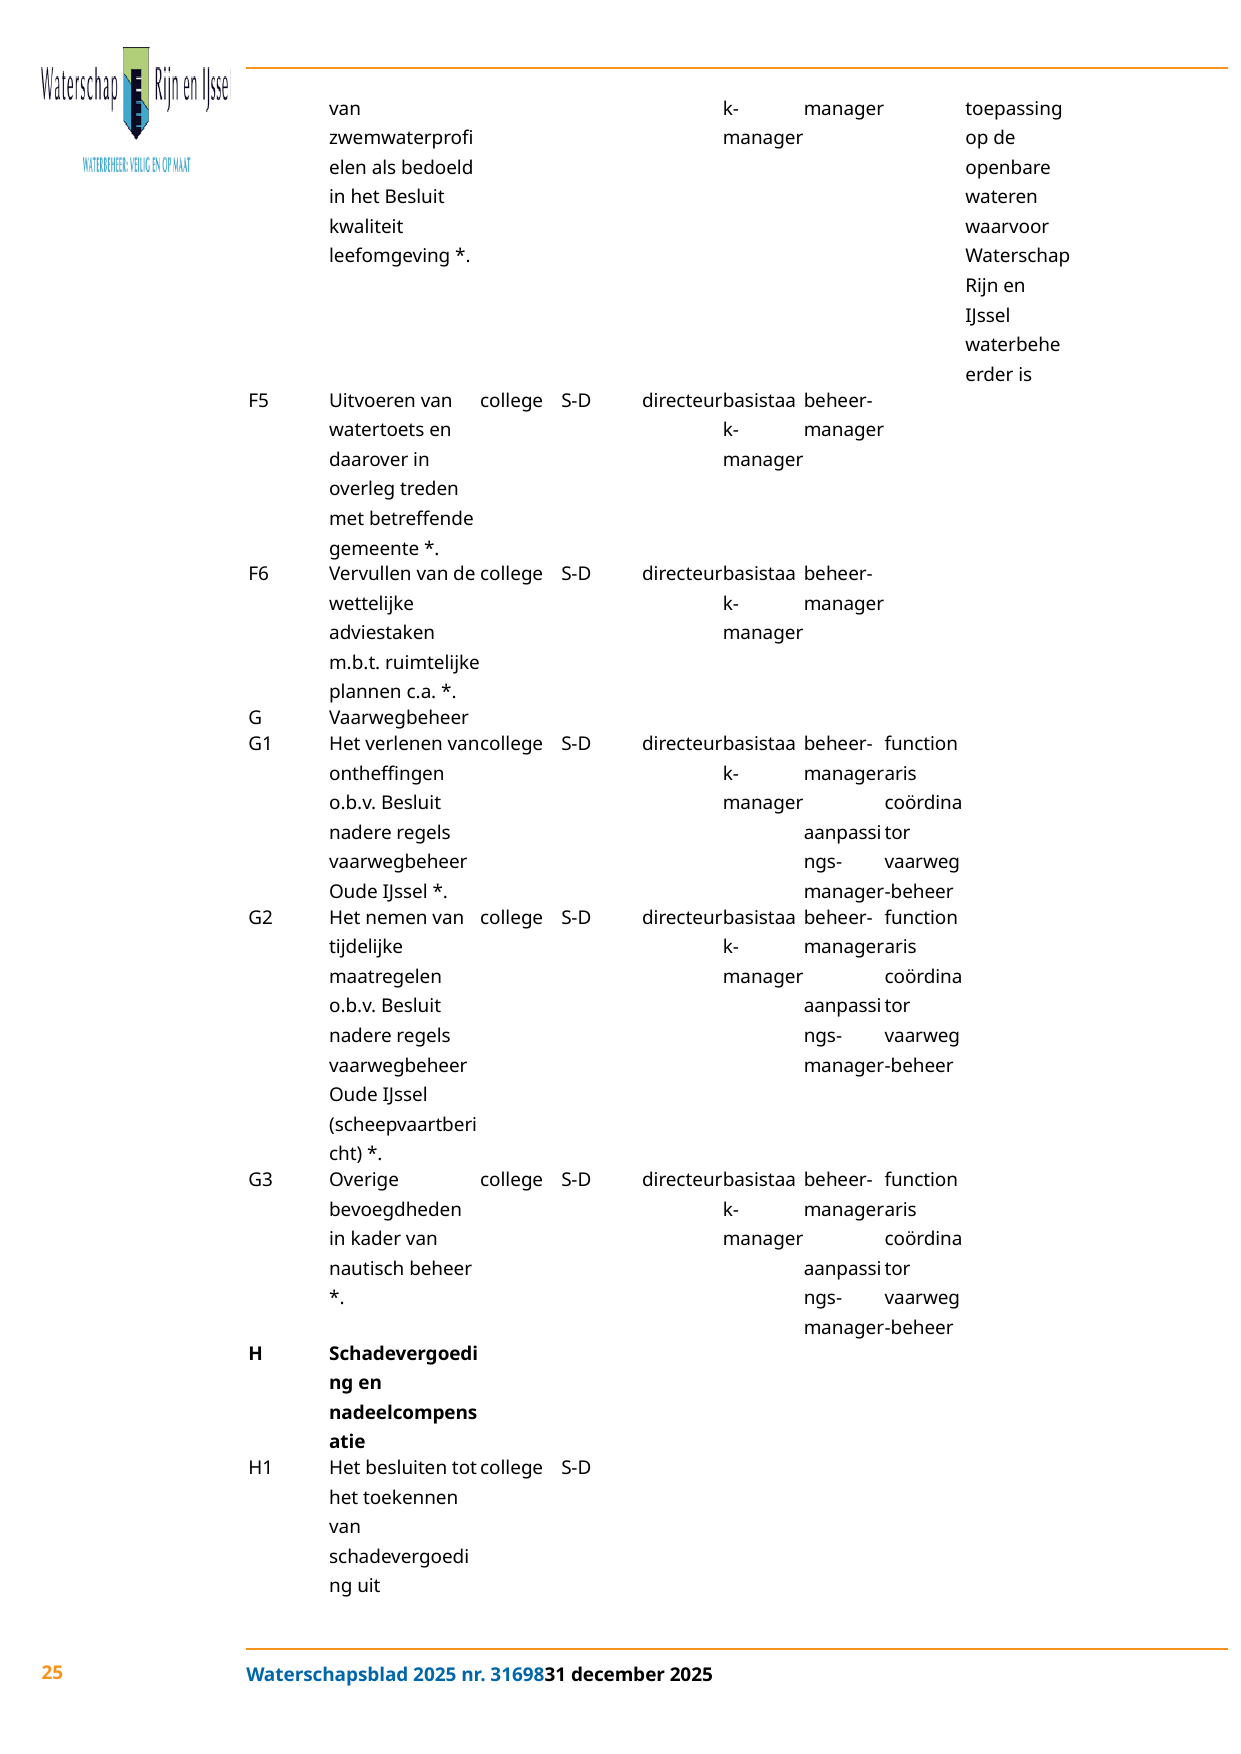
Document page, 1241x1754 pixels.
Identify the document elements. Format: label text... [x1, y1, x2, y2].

table_cell college [480, 1454, 561, 1598]
table_cell [884, 1454, 965, 1598]
table_cell [965, 560, 1071, 704]
table_cell [723, 1340, 803, 1454]
table_cell directeur [642, 730, 723, 904]
table_cell basistaak-manager [723, 560, 803, 704]
table_cell [480, 95, 561, 387]
table_cell beheer-manager aanpassings- manager [804, 1166, 884, 1340]
table_cell basistaak-manager [723, 904, 803, 1166]
table_cell [965, 1340, 1071, 1454]
table_cell [965, 387, 1071, 560]
table_cell G2 [248, 904, 329, 1166]
table_cell basistaak-manager [723, 95, 803, 387]
table_cell directeur [642, 560, 723, 704]
table_cell [965, 1454, 1071, 1598]
table_cell functionaris coördinator vaarweg-beheer [884, 904, 965, 1166]
table_cell S-D [561, 904, 642, 1166]
table_cell [884, 705, 965, 730]
table_cell [723, 1454, 803, 1598]
table_cell [884, 387, 965, 560]
table_cell [561, 1340, 642, 1454]
table_cell S-D [561, 560, 642, 704]
table_cell Vervullen van de wettelijke adviestaken m.b.t. ruimtelijke plannen c.a. *. [329, 560, 480, 704]
table_cell G [248, 705, 329, 730]
table_cell Schadevergoeding en nadeelcompensatie [329, 1340, 480, 1454]
table_cell [561, 95, 642, 387]
table_cell [561, 705, 642, 730]
table_cell H [248, 1340, 329, 1454]
table_cell F5 [248, 387, 329, 560]
table_cell [480, 1340, 561, 1454]
table_cell beheer-manager aanpassings- manager [804, 904, 884, 1166]
table_cell functionaris coördinator vaarweg-beheer [884, 730, 965, 904]
table_cell college [480, 730, 561, 904]
table_cell van zwemwaterprofielen als bedoeld in het Besluit kwaliteit leefomgeving *. [329, 95, 480, 387]
table_cell G3 [248, 1166, 329, 1340]
table_cell [642, 1340, 723, 1454]
table_cell H1 [248, 1454, 329, 1598]
table_cell [248, 95, 329, 387]
table_cell [480, 705, 561, 730]
table_cell [965, 730, 1071, 904]
table_cell G1 [248, 730, 329, 904]
table_cell [884, 1340, 965, 1454]
table_cell college [480, 904, 561, 1166]
table_cell basistaak-manager [723, 1166, 803, 1340]
table_cell Overige bevoegdheden in kader van nautisch beheer *. [329, 1166, 480, 1340]
table_cell [965, 1166, 1071, 1340]
table_cell directeur [642, 387, 723, 560]
table_cell toepassing op de openbare wateren waarvoor Waterschap Rijn en IJssel waterbeheerder is [965, 95, 1071, 387]
table_cell [642, 705, 723, 730]
table_cell [804, 1340, 884, 1454]
table_cell S-D [561, 730, 642, 904]
table_cell [884, 560, 965, 704]
table_cell basistaak-manager [723, 730, 803, 904]
table_cell [642, 1454, 723, 1598]
table_cell F6 [248, 560, 329, 704]
table_cell directeur [642, 95, 723, 387]
table_cell Uitvoeren van watertoets en daarover in overleg treden met betreffende gemeente *. [329, 387, 480, 560]
table_cell [965, 705, 1071, 730]
table_cell beheer-manager [804, 387, 884, 560]
table_cell college [480, 387, 561, 560]
table_cell [884, 95, 965, 387]
table_cell functionaris coördinator vaarweg-beheer [884, 1166, 965, 1340]
table_cell [723, 705, 803, 730]
picture [41, 47, 231, 172]
table_cell [804, 1454, 884, 1598]
table_cell S-D [561, 1454, 642, 1598]
table_cell Het nemen van tijdelijke maatregelen o.b.v. Besluit nadere regels vaarwegbeheer Oude IJssel (scheepvaartbericht) *. [329, 904, 480, 1166]
table_cell basistaak-manager [723, 387, 803, 560]
table_cell Het verlenen van ontheffingen o.b.v. Besluit nadere regels vaarwegbeheer Oude IJssel *. [329, 730, 480, 904]
table_cell [804, 705, 884, 730]
table_cell college [480, 560, 561, 704]
table_cell S-D [561, 1166, 642, 1340]
table_cell Het besluiten tot het toekennen van schadevergoeding uit [329, 1454, 480, 1598]
table_cell beheer-manager [804, 560, 884, 704]
table_cell Vaarwegbeheer [329, 705, 480, 730]
table_cell directeur [642, 904, 723, 1166]
table_cell college [480, 1166, 561, 1340]
table_cell [965, 904, 1071, 1166]
table_cell manager [804, 95, 884, 387]
table_cell directeur [642, 1166, 723, 1340]
table_cell S-D [561, 387, 642, 560]
table_cell beheer-manager aanpassings- manager [804, 730, 884, 904]
